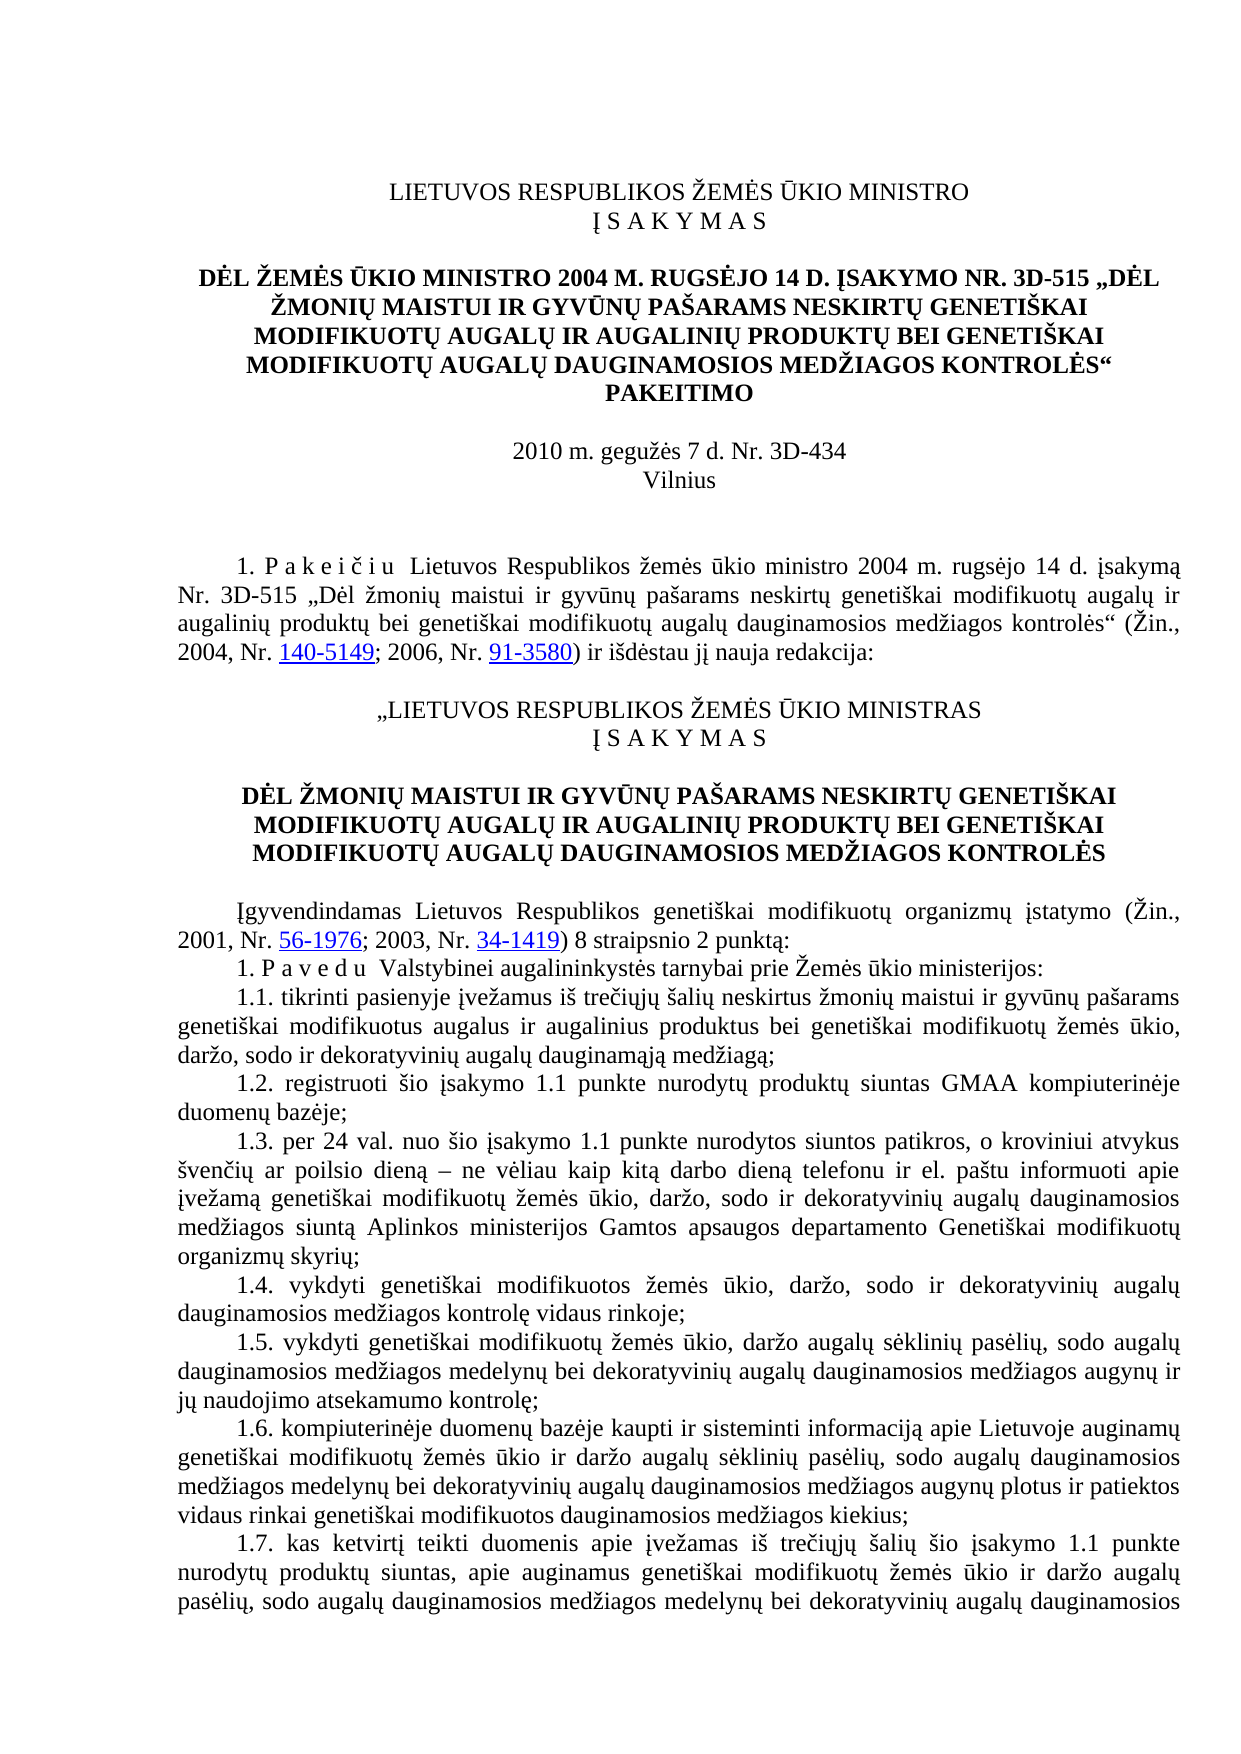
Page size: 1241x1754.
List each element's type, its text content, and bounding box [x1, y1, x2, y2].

text 1.5. vykdyti genetiškai modifikuotų žemės ūkio, daržo augalų sėklinių pasėlių, sodo augalų dauginamosios medžiagos medelynų bei dekoratyvinių augalų dauginamosios medžiagos augynų ir jų naudojimo atsekamumo kontrolę; [177, 1327, 1181, 1413]
text 1. Pakeičiu Lietuvos Respublikos žemės ūkio ministro 2004 m. rugsėjo 14 d. įsakymą Nr. 3D-515 „Dėl žmonių maistui ir gyvūnų pašarams neskirtų genetiškai modifikuotų augalų ir augalinių produktų bei genetiškai modifikuotų augalų dauginamosios medžiagos kontrolės“ (Žin., 2004, Nr. 140-5149; 2006, Nr. 91-3580) ir išdėstau jį nauja redakcija: [177, 551, 1181, 666]
text 1.1. tikrinti pasienyje įvežamus iš trečiųjų šalių neskirtus žmonių maistui ir gyvūnų pašarams genetiškai modifikuotus augalus ir augalinius produktus bei genetiškai modifikuotų žemės ūkio, daržo, sodo ir dekoratyvinių augalų dauginamąją medžiagą; [177, 982, 1181, 1068]
text 1.3. per 24 val. nuo šio įsakymo 1.1 punkte nurodytos siuntos patikros, o kroviniui atvykus švenčių ar poilsio dieną – ne vėliau kaip kitą darbo dieną telefonu ir el. paštu informuoti apie įvežamą genetiškai modifikuotų žemės ūkio, daržo, sodo ir dekoratyvinių augalų dauginamosios medžiagos siuntą Aplinkos ministerijos Gamtos apsaugos departamento Genetiškai modifikuotų organizmų skyrių; [177, 1126, 1181, 1270]
text 1.7. kas ketvirtį teikti duomenis apie įvežamas iš trečiųjų šalių šio įsakymo 1.1 punkte nurodytų produktų siuntas, apie auginamus genetiškai modifikuotų žemės ūkio ir daržo augalų pasėlių, sodo augalų dauginamosios medžiagos medelynų bei dekoratyvinių augalų dauginamosios [177, 1528, 1181, 1615]
text 1. Pavedu Valstybinei augalininkystės tarnybai prie Žemės ūkio ministerijos: [177, 953, 1181, 982]
text Vilnius [177, 465, 1181, 493]
text „LIETUVOS RESPUBLIKOS ŽEMĖS ŪKIO MINISTRAS [177, 695, 1181, 723]
text 2010 m. gegužės 7 d. Nr. 3D-434 [177, 436, 1181, 465]
text ĮSAKYMAS [177, 723, 1181, 752]
text 1.2. registruoti šio įsakymo 1.1 punkte nurodytų produktų siuntas GMAA kompiuterinėje duomenų bazėje; [177, 1068, 1181, 1126]
text LIETUVOS RESPUBLIKOS ŽEMĖS ŪKIO MINISTRO [177, 177, 1181, 206]
text Įgyvendindamas Lietuvos Respublikos genetiškai modifikuotų organizmų įstatymo (Žin., 2001, Nr. 56-1976; 2003, Nr. 34-1419) 8 straipsnio 2 punktą: [177, 896, 1181, 953]
text 1.6. kompiuterinėje duomenų bazėje kaupti ir sisteminti informaciją apie Lietuvoje auginamų genetiškai modifikuotų žemės ūkio ir daržo augalų sėklinių pasėlių, sodo augalų dauginamosios medžiagos medelynų bei dekoratyvinių augalų dauginamosios medžiagos augynų plotus ir patiektos vidaus rinkai genetiškai modifikuotos dauginamosios medžiagos kiekius; [177, 1413, 1181, 1528]
text ĮSAKYMAS [177, 206, 1181, 235]
text 1.4. vykdyti genetiškai modifikuotos žemės ūkio, daržo, sodo ir dekoratyvinių augalų dauginamosios medžiagos kontrolę vidaus rinkoje; [177, 1270, 1181, 1327]
text DĖL ŽMONIŲ MAISTUI IR GYVŪNŲ PAŠARAMS NESKIRTŲ GENETIŠKAI MODIFIKUOTŲ AUGALŲ IR AUGALINIŲ PRODUKTŲ BEI GENETIŠKAI MODIFIKUOTŲ AUGALŲ DAUGINAMOSIOS MEDŽIAGOS KONTROLĖS [177, 781, 1181, 867]
text DĖL ŽEMĖS ŪKIO MINISTRO 2004 M. RUGSĖJO 14 D. ĮSAKYMO Nr. 3D-515 „DĖL ŽMONIŲ MAISTUI IR GYVŪNŲ PAŠARAMS NESKIRTŲ GENETIŠKAI MODIFIKUOTŲ AUGALŲ IR AUGALINIŲ PRODUKTŲ BEI GENETIŠKAI MODIFIKUOTŲ AUGALŲ DAUGINAMOSIOS MEDŽIAGOS KONTROLĖS“ PAKEITIMO [177, 263, 1181, 407]
